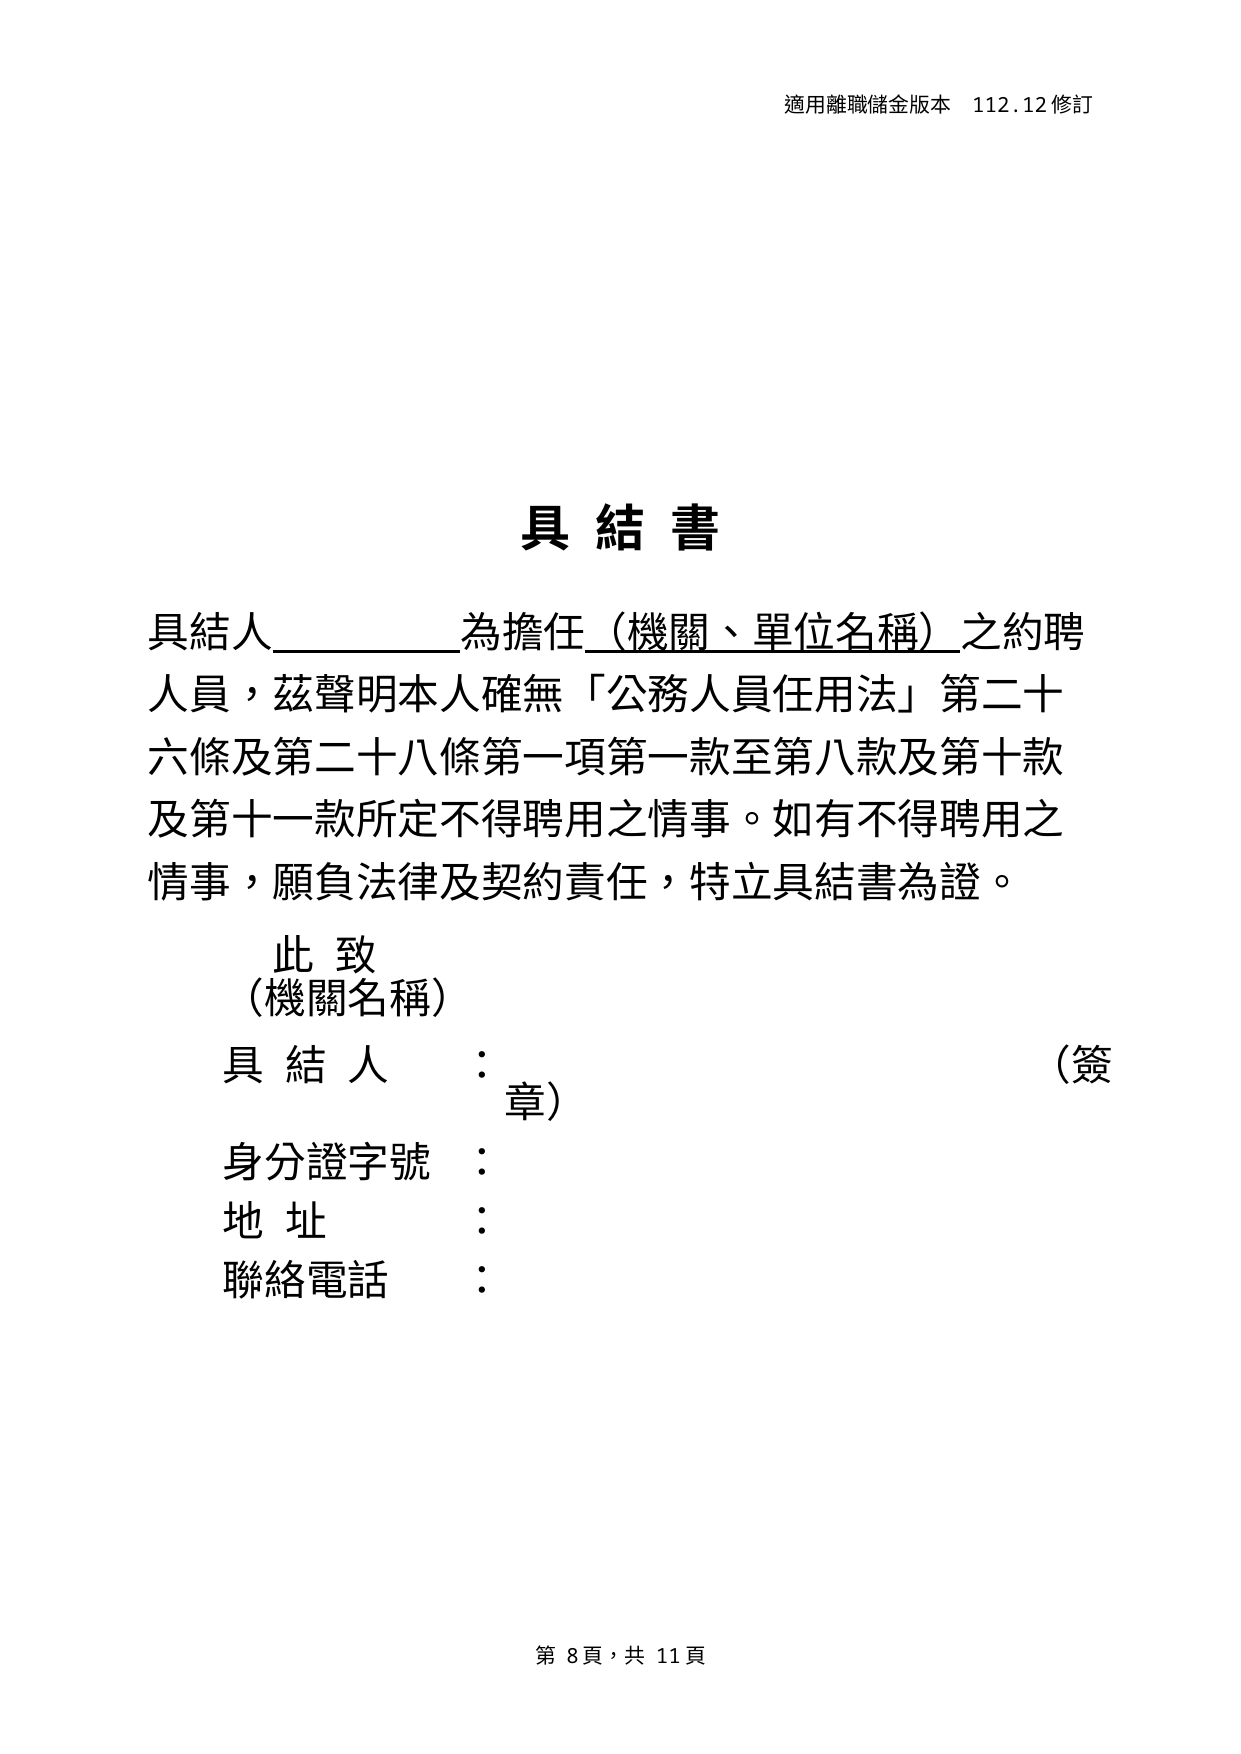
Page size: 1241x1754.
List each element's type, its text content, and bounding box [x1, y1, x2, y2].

text 具 結 書 [148, 452, 1092, 577]
table_cell （簽 章） [494, 1039, 1152, 1136]
table_cell [494, 1196, 1152, 1255]
table_cell ： [450, 1136, 493, 1196]
table_cell 具 結 人 [223, 1039, 450, 1136]
table_cell ： [450, 1039, 493, 1136]
table_header （機關名稱） [223, 983, 1152, 1039]
table_cell [494, 1136, 1152, 1196]
table_cell ： [450, 1196, 493, 1255]
text 具結人 為擔任（機關、單位名稱）之約聘人員，茲聲明本人確無「公務人員任用法」第二十六條及第二十八條第一項第一款至第八款及第十款及第十一款所定不得聘用之情事。如有不得聘用之情事，願負法律及契約責任，特立具結書為證。 [148, 587, 1092, 900]
table_cell 地 址 [223, 1196, 450, 1255]
table_cell ： [450, 1255, 493, 1314]
table_cell 聯絡電話 [223, 1255, 450, 1314]
table_cell 身分證字號 [223, 1136, 450, 1196]
table_cell [494, 1255, 1152, 1314]
text 此 致 [148, 910, 1092, 973]
